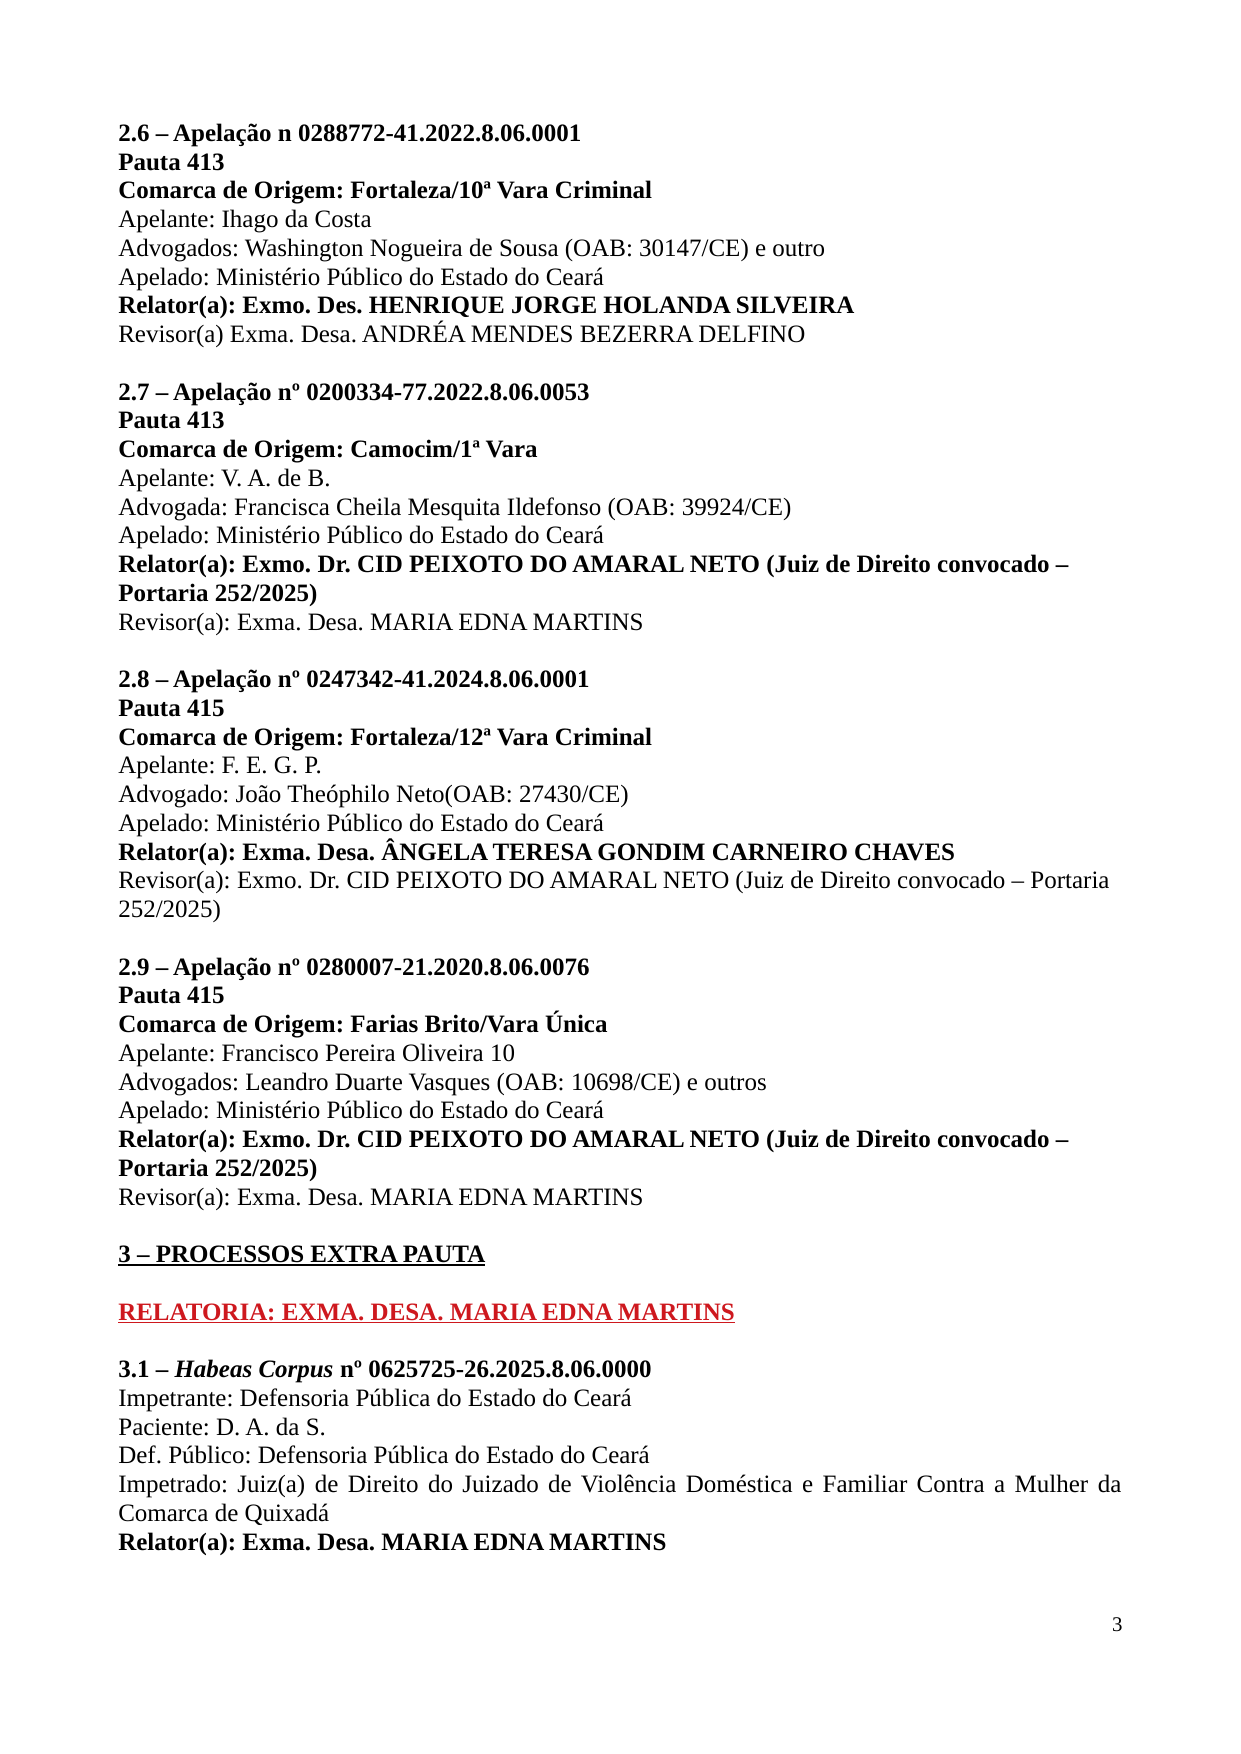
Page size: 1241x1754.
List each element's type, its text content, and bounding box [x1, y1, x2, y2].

text RELATORIA: EXMA. DESA. MARIA EDNA MARTINS [118, 1297, 1122, 1326]
text Impetrado: Juiz(a) de Direito do Juizado de Violência Doméstica e Familiar Contra a Mulher da Comarca de Quixadá [118, 1469, 1122, 1527]
text Apelante: V. A. de B. [118, 463, 1122, 492]
text Pauta 415 [118, 981, 1122, 1009]
text Comarca de Origem: Fortaleza/12ª Vara Criminal [118, 722, 1122, 751]
text Apelante: Francisco Pereira Oliveira 10 [118, 1038, 1122, 1067]
text 2.6 – Apelação n 0288772-41.2022.8.06.0001 [118, 118, 1122, 147]
text Relator(a): Exma. Desa. ÂNGELA TERESA GONDIM CARNEIRO CHAVES [118, 837, 1122, 866]
text Apelante: F. E. G. P. [118, 751, 1122, 779]
text Revisor(a): Exma. Desa. MARIA EDNA MARTINS [118, 607, 1122, 636]
text Pauta 413 [118, 147, 1122, 176]
text 2.9 – Apelação nº 0280007-21.2020.8.06.0076 [118, 952, 1122, 981]
text Paciente: D. A. da S. [118, 1412, 1122, 1441]
text Comarca de Origem: Farias Brito/Vara Única [118, 1009, 1122, 1038]
text Apelado: Ministério Público do Estado do Ceará [118, 808, 1122, 837]
text 2.8 – Apelação nº 0247342-41.2024.8.06.0001 [118, 664, 1122, 693]
text Apelado: Ministério Público do Estado do Ceará [118, 262, 1122, 291]
text Def. Público: Defensoria Pública do Estado do Ceará [118, 1441, 1122, 1469]
text Impetrante: Defensoria Pública do Estado do Ceará [118, 1383, 1122, 1412]
text Relator(a): Exmo. Dr. CID PEIXOTO DO AMARAL NETO (Juiz de Direito convocado – Portaria 252/2025) [118, 1124, 1122, 1182]
text Revisor(a): Exma. Desa. MARIA EDNA MARTINS [118, 1182, 1122, 1211]
text Revisor(a): Exmo. Dr. CID PEIXOTO DO AMARAL NETO (Juiz de Direito convocado – Portaria 252/2025) [118, 866, 1122, 923]
text Apelado: Ministério Público do Estado do Ceará [118, 1096, 1122, 1124]
text 3.1 – Habeas Corpus nº 0625725-26.2025.8.06.0000 [118, 1354, 1122, 1383]
text Pauta 415 [118, 693, 1122, 722]
text Relator(a): Exma. Desa. MARIA EDNA MARTINS [118, 1527, 1122, 1556]
text Apelante: Ihago da Costa [118, 204, 1122, 233]
text Comarca de Origem: Camocim/1ª Vara [118, 434, 1122, 463]
text Relator(a): Exmo. Dr. CID PEIXOTO DO AMARAL NETO (Juiz de Direito convocado – Portaria 252/2025) [118, 549, 1122, 607]
text Advogada: Francisca Cheila Mesquita Ildefonso (OAB: 39924/CE) [118, 492, 1122, 521]
text Revisor(a) Exma. Desa. ANDRÉA MENDES BEZERRA DELFINO [118, 319, 1122, 348]
text Advogados: Washington Nogueira de Sousa (OAB: 30147/CE) e outro [118, 233, 1122, 262]
text Advogados: Leandro Duarte Vasques (OAB: 10698/CE) e outros [118, 1067, 1122, 1096]
text Relator(a): Exmo. Des. HENRIQUE JORGE HOLANDA SILVEIRA [118, 291, 1122, 319]
text Pauta 413 [118, 406, 1122, 434]
text 2.7 – Apelação nº 0200334-77.2022.8.06.0053 [118, 377, 1122, 406]
text 3 – PROCESSOS EXTRA PAUTA [118, 1239, 1122, 1268]
text Advogado: João Theóphilo Neto(OAB: 27430/CE) [118, 779, 1122, 808]
text Comarca de Origem: Fortaleza/10ª Vara Criminal [118, 176, 1122, 204]
text Apelado: Ministério Público do Estado do Ceará [118, 521, 1122, 549]
